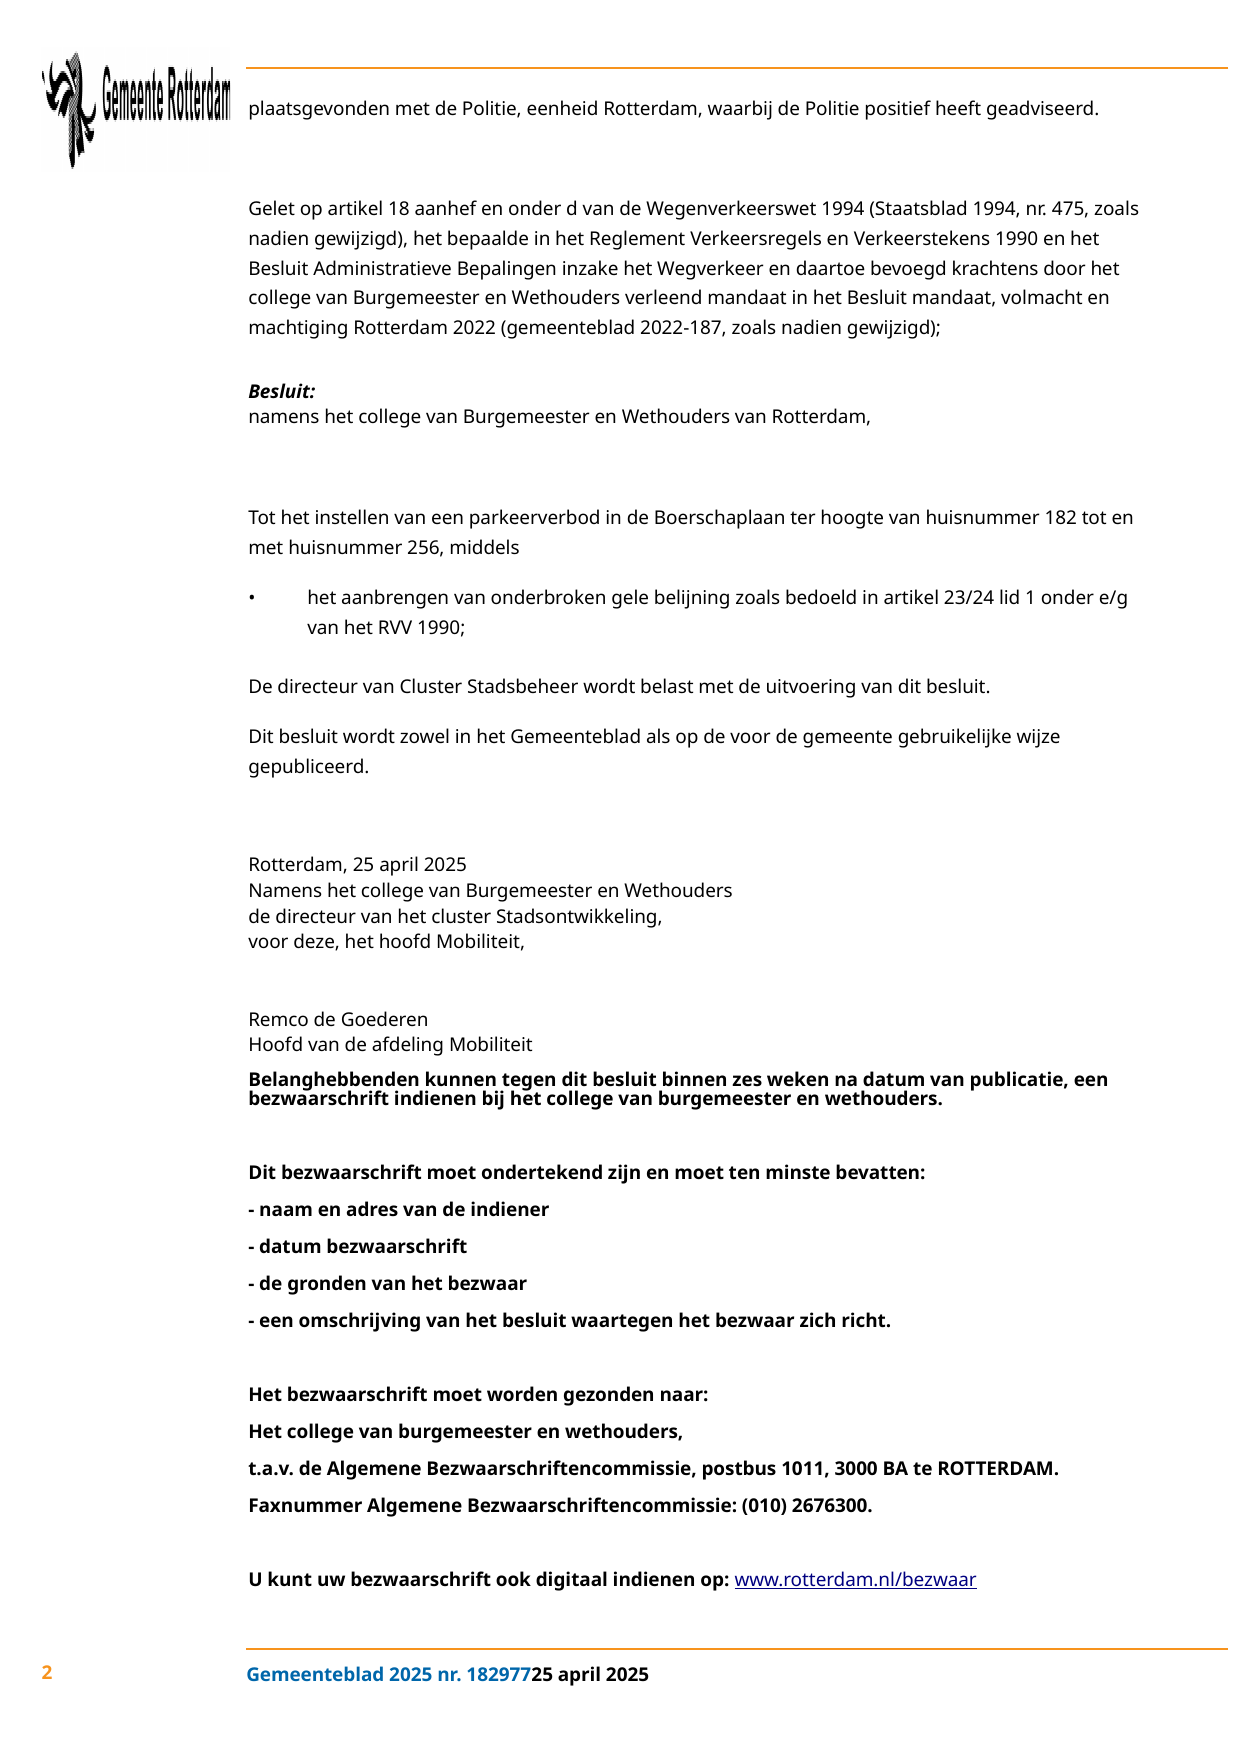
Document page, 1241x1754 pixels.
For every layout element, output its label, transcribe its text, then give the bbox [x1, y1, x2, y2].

text - datum bezwaarschrift [248, 1238, 1152, 1257]
text Dit bezwaarschrift moet ondertekend zijn en moet ten minste bevatten: [248, 1164, 1152, 1183]
text Dit besluit wordt zowel in het Gemeenteblad als op de voor de gemeente gebruikelijke wijze gepubliceerd. [248, 724, 1152, 779]
text Namens het college van Burgemeester en Wethouders [248, 877, 1152, 903]
text plaatsgevonden met de Politie, eenheid Rotterdam, waarbij de Politie positief heeft geadviseerd. [248, 95, 1152, 121]
text - een omschrijving van het besluit waartegen het bezwaar zich richt. [248, 1312, 1152, 1331]
text Het college van burgemeester en wethouders, [248, 1423, 1152, 1442]
text Rotterdam, 25 april 2025 [248, 851, 1152, 877]
text namens het college van Burgemeester en Wethouders van Rotterdam, [248, 404, 1152, 429]
list het aanbrengen van onderbroken gele belijning zoals bedoeld in artikel 23/24 lid 1 onder e/g van het RVV 1990; [248, 584, 1152, 640]
text - naam en adres van de indiener [248, 1201, 1152, 1220]
text Hoofd van de afdeling Mobiliteit [248, 1032, 1152, 1057]
text Het bezwaarschrift moet worden gezonden naar: [248, 1386, 1152, 1405]
text De directeur van Cluster Stadsbeheer wordt belast met de uitvoering van dit besluit. [248, 673, 1152, 699]
text U kunt uw bezwaarschrift ook digitaal indienen op: www.rotterdam.nl/bezwaar [248, 1571, 1152, 1590]
text Remco de Goederen [248, 1006, 1152, 1032]
text Besluit: [248, 378, 1152, 404]
text Belanghebbenden kunnen tegen dit besluit binnen zes weken na datum van publicatie, een bezwaarschrift indienen bij het college van burgemeester en wethouders. [248, 1071, 1152, 1109]
text Gelet op artikel 18 aanhef en onder d van de Wegenverkeerswet 1994 (Staatsblad 1994, nr. 475, zoals nadien gewijzigd), het bepaalde in het Reglement Verkeersregels en Verkeerstekens 1990 en het Besluit Administratieve Bepalingen inzake het Wegverkeer en daartoe bevoegd krachtens door het college van Burgemeester en Wethouders verleend mandaat in het Besluit mandaat, volmacht en machtiging Rotterdam 2022 (gemeenteblad 2022-187, zoals nadien gewijzigd); [248, 196, 1152, 340]
picture [41, 47, 231, 172]
text - de gronden van het bezwaar [248, 1275, 1152, 1294]
text voor deze, het hoofd Mobiliteit, [248, 929, 1152, 954]
text de directeur van het cluster Stadsontwikkeling, [248, 903, 1152, 929]
text Faxnummer Algemene Bezwaarschriftencommissie: (010) 2676300. [248, 1497, 1152, 1516]
text Tot het instellen van een parkeerverbod in de Boerschaplaan ter hoogte van huisnummer 182 tot en met huisnummer 256, middels [248, 504, 1152, 560]
text t.a.v. de Algemene Bezwaarschriftencommissie, postbus 1011, 3000 BA te ROTTERDAM. [248, 1460, 1152, 1479]
